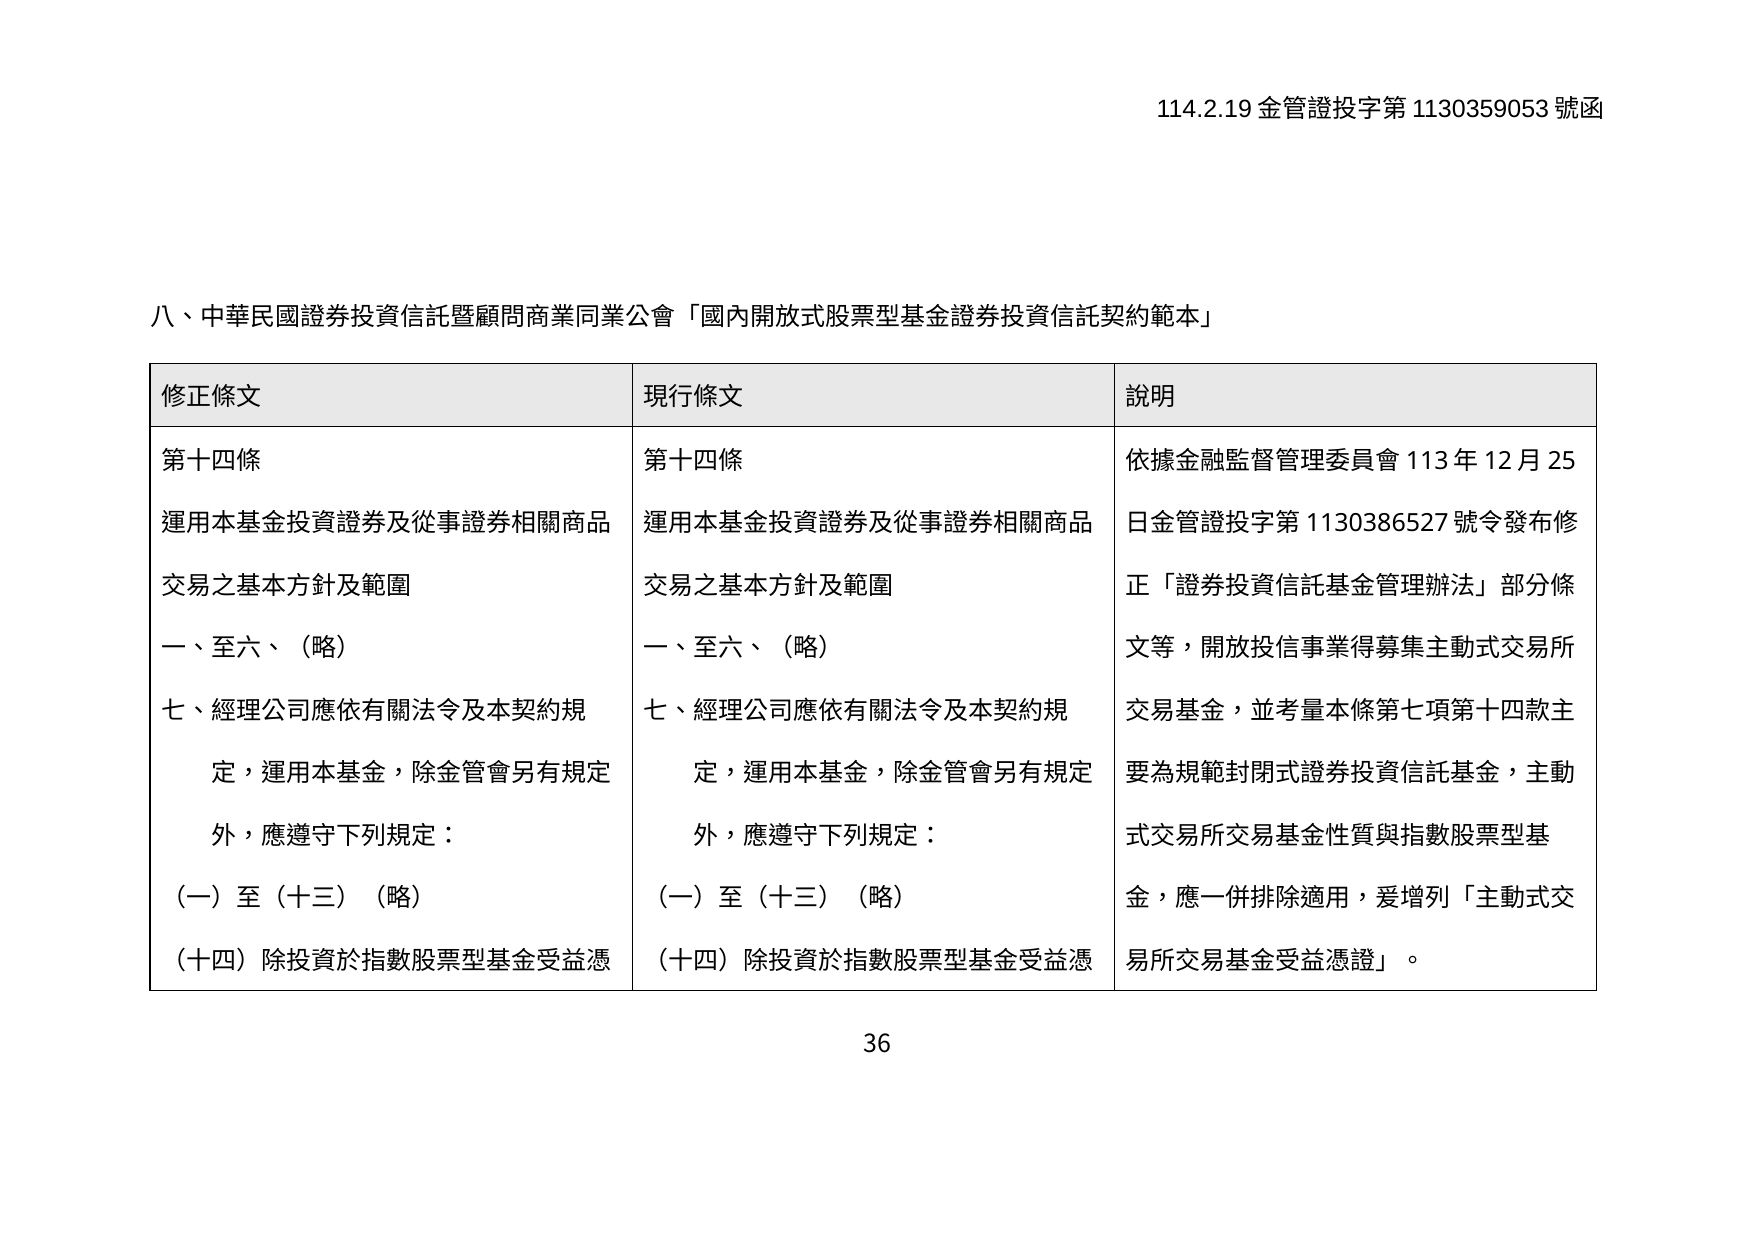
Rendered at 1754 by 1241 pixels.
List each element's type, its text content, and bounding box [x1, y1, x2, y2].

table_header 說明 [1115, 364, 1596, 426]
table_cell 第十四條 運用本基金投資證券及從事證券相關商品交易之基本方針及範圍 一、至六、（略） 七、經理公司應依有關法令及本契約規定，運用本基金，除金管會另有規定外，應遵守下列規定： （一）至（十三）（略） （十四）除投資於指數股票型基金受益憑 [633, 427, 1114, 990]
text 八、中華民國證券投資信託暨顧問商業同業公會「國內開放式股票型基金證券投資信託契約範本」 [150, 283, 1604, 346]
table_cell 第十四條 運用本基金投資證券及從事證券相關商品交易之基本方針及範圍 一、至六、（略） 七、經理公司應依有關法令及本契約規定，運用本基金，除金管會另有規定外，應遵守下列規定： （一）至（十三）（略） （十四）除投資於指數股票型基金受益憑 [151, 427, 632, 990]
table_header 現行條文 [633, 364, 1114, 426]
table_cell 依據金融監督管理委員會113年12月25日金管證投字第1130386527號令發布修正「證券投資信託基金管理辦法」部分條文等，開放投信事業得募集主動式交易所交易基金，並考量本條第七項第十四款主要為規範封閉式證券投資信託基金，主動式交易所交易基金性質與指數股票型基金，應一併排除適用，爰增列「主動式交易所交易基金受益憑證」。 [1115, 427, 1596, 990]
table_header 修正條文 [151, 364, 632, 426]
